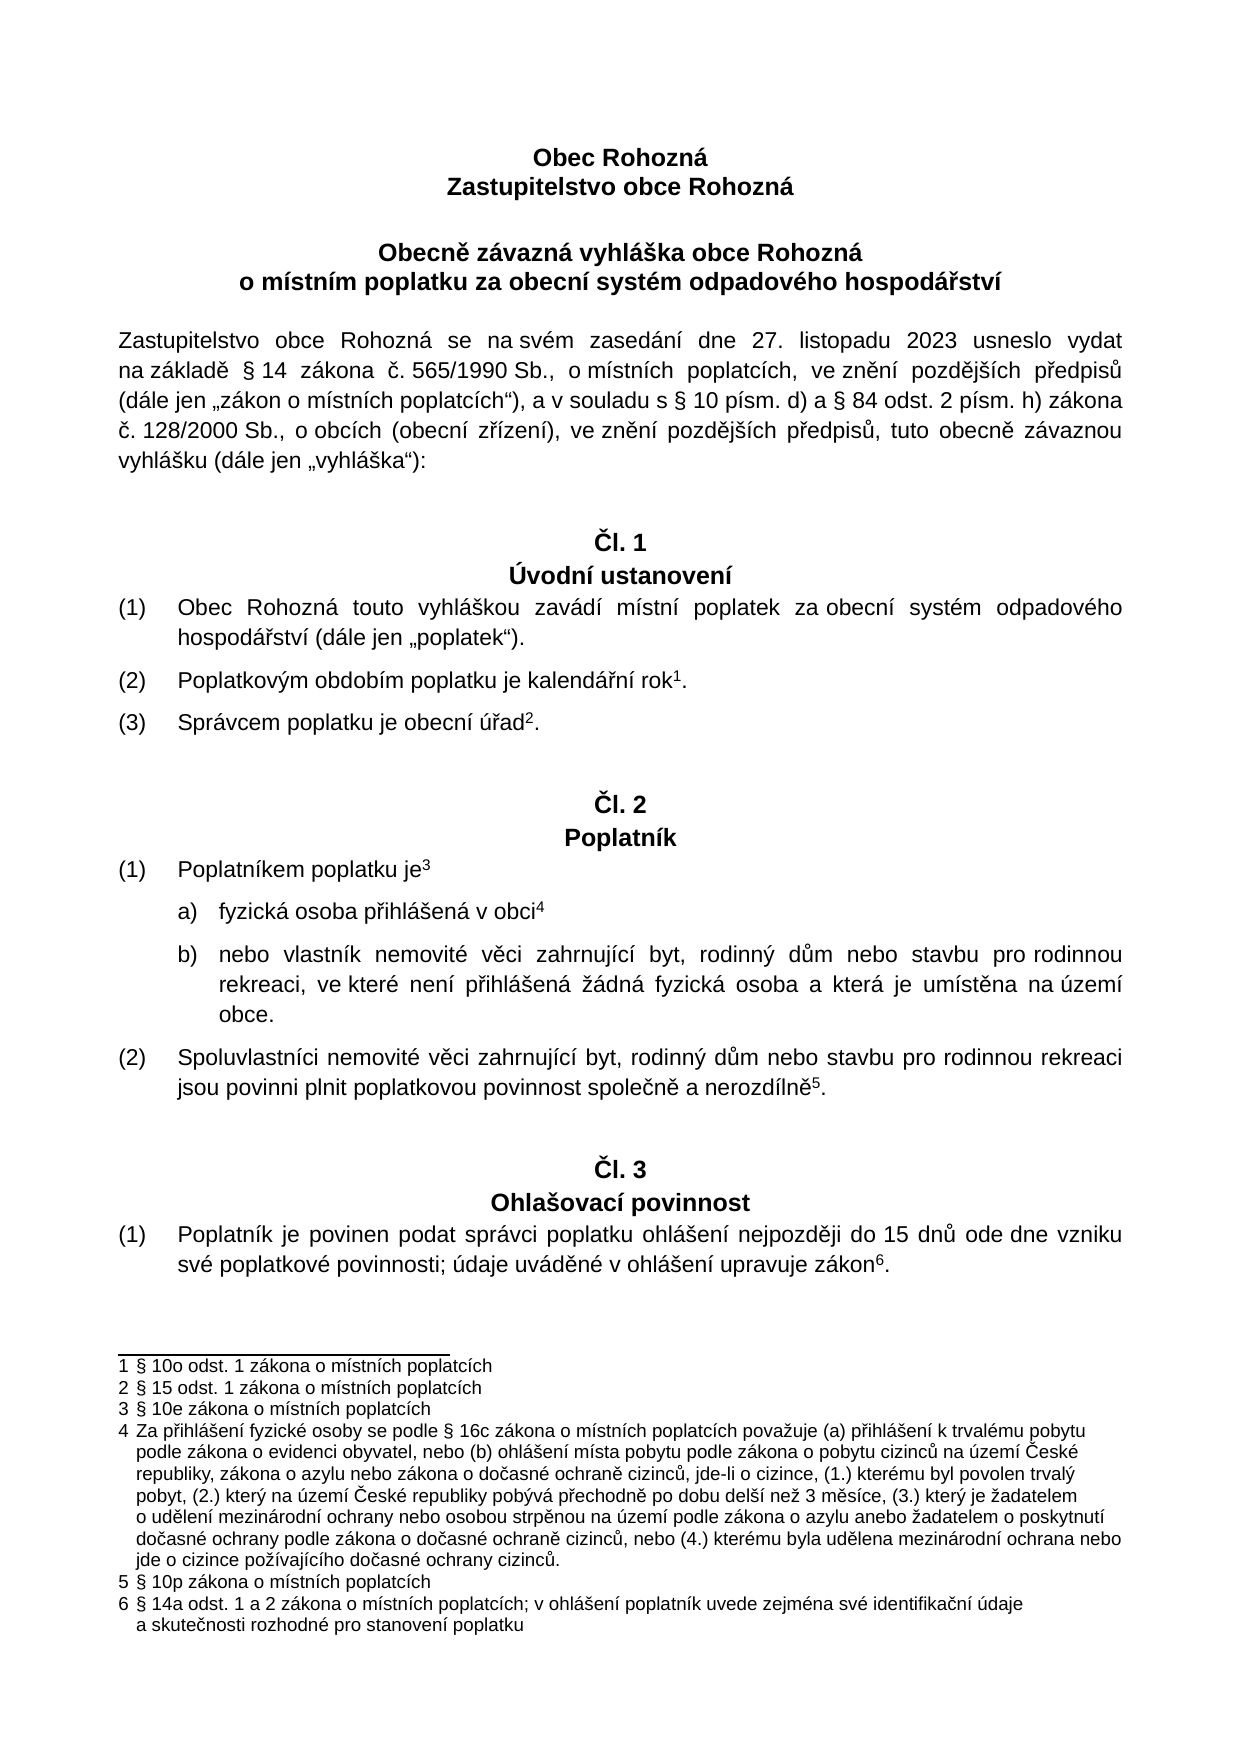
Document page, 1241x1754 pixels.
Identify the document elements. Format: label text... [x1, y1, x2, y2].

list § 10p zákona o místních poplatcích [118, 1571, 1122, 1592]
subtitle Obecně závazná vyhláška obce Rohozná o místním poplatku za obecní systém odpadového hospodářství [118, 238, 1122, 295]
list § 14a odst. 1 a 2 zákona o místních poplatcích; v ohlášení poplatník uvede zejména své identifikační údaje a skutečnosti rozhodné pro stanovení poplatku [118, 1592, 1122, 1635]
list fyzická osoba přihlášená v obci [177, 898, 1122, 925]
list Obec Rohozná touto vyhláškou zavádí místní poplatek za obecní systém odpadového hospodářství (dále jen „poplatek“). [118, 594, 1122, 650]
list § 10e zákona o místních poplatcích [118, 1398, 1122, 1420]
list Poplatník je povinen podat správci poplatku ohlášení nejpozději do 15 dnů ode dne vzniku své poplatkové povinnosti; údaje uváděné v ohlášení upravuje zákon. [118, 1221, 1122, 1277]
list Za přihlášení fyzické osoby se podle § 16c zákona o místních poplatcích považuje (a) přihlášení k trvalému pobytu podle zákona o evidenci obyvatel, nebo (b) ohlášení místa pobytu podle zákona o pobytu cizinců na území České republiky, zákona o azylu nebo zákona o dočasné ochraně cizinců, jde-li o cizince, (1.) kterému byl povolen trvalý pobyt, (2.) který na území České republiky pobývá přechodně po dobu delší než 3 měsíce, (3.) který je žadatelem o udělení mezinárodní ochrany nebo osobou strpěnou na území podle zákona o azylu anebo žadatelem o poskytnutí dočasné ochrany podle zákona o dočasné ochraně cizinců, nebo (4.) kterému byla udělena mezinárodní ochrana nebo jde o cizince požívajícího dočasné ochrany cizinců. [118, 1420, 1122, 1571]
list § 10o odst. 1 zákona o místních poplatcích [118, 1355, 1122, 1377]
subtitle Čl. 2 Poplatník [118, 789, 1122, 851]
list Poplatníkem poplatku je [118, 856, 1122, 882]
text Zastupitelstvo obce Rohozná se na svém zasedání dne 27. listopadu 2023 usneslo vydat na základě § 14 zákona č. 565/1990 Sb., o místních poplatcích, ve znění pozdějších předpisů (dále jen „zákon o místních poplatcích“), a v souladu s § 10 písm. d) a § 84 odst. 2 písm. h) zákona č. 128/2000 Sb., o obcích (obecní zřízení), ve znění pozdějších předpisů, tuto obecně závaznou vyhlášku (dále jen „vyhláška“): [118, 327, 1122, 474]
list Správcem poplatku je obecní úřad. [118, 709, 1122, 736]
list Spoluvlastníci nemovité věci zahrnující byt, rodinný dům nebo stavbu pro rodinnou rekreaci jsou povinni plnit poplatkovou povinnost společně a nerozdílně. [118, 1044, 1122, 1101]
title Obec Rohozná Zastupitelstvo obce Rohozná [118, 143, 1122, 201]
list § 15 odst. 1 zákona o místních poplatcích [118, 1377, 1122, 1398]
list nebo vlastník nemovité věci zahrnující byt, rodinný dům nebo stavbu pro rodinnou rekreaci, ve které není přihlášená žádná fyzická osoba a která je umístěna na území obce. [177, 941, 1122, 1028]
subtitle Čl. 1 Úvodní ustanovení [118, 528, 1122, 589]
subtitle Čl. 3 Ohlašovací povinnost [118, 1154, 1122, 1216]
list Poplatkovým obdobím poplatku je kalendářní rok. [118, 667, 1122, 693]
